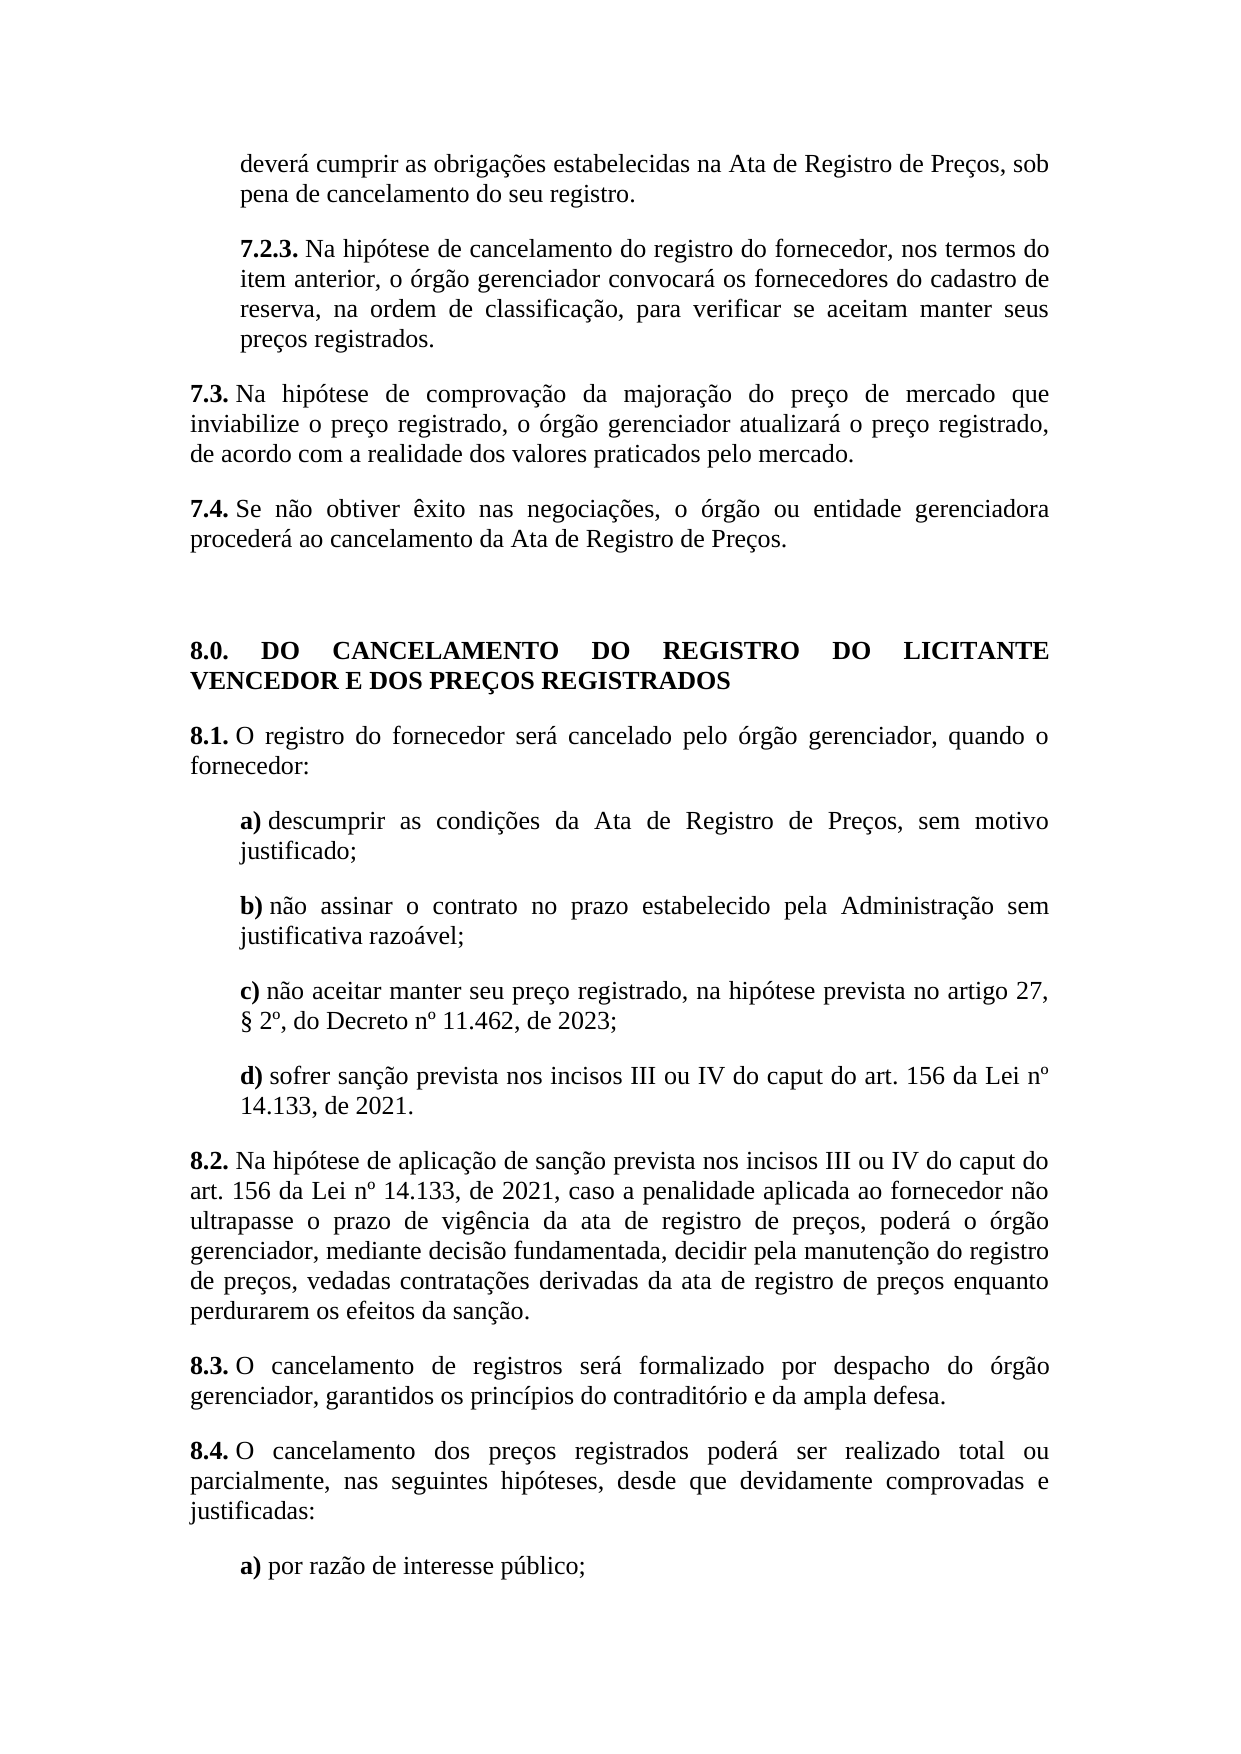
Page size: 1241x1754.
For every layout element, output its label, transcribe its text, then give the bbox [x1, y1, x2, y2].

text 7.2.3. Na hipótese de cancelamento do registro do fornecedor, nos termos do item anterior, o órgão gerenciador convocará os fornecedores do cadastro de reserva, na ordem de classificação, para verificar se aceitam manter seus preços registrados. [240, 233, 1051, 353]
text a) por razão de interesse público; [240, 1550, 1051, 1580]
text 8.4. O cancelamento dos preços registrados poderá ser realizado total ou parcialmente, nas seguintes hipóteses, desde que devidamente comprovadas e justificadas: [190, 1435, 1051, 1525]
text d) sofrer sanção prevista nos incisos III ou IV do caput do art. 156 da Lei nº 14.133, de 2021. [240, 1060, 1051, 1120]
text 7.3. Na hipótese de comprovação da majoração do preço de mercado que inviabilize o preço registrado, o órgão gerenciador atualizará o preço registrado, de acordo com a realidade dos valores praticados pelo mercado. [190, 378, 1051, 468]
text 7.4. Se não obtiver êxito nas negociações, o órgão ou entidade gerenciadora procederá ao cancelamento da Ata de Registro de Preços. [190, 493, 1051, 553]
text 8.0. DO CANCELAMENTO DO REGISTRO DO LICITANTE VENCEDOR E DOS PREÇOS REGISTRADOS [190, 635, 1051, 695]
text 8.3. O cancelamento de registros será formalizado por despacho do órgão gerenciador, garantidos os princípios do contraditório e da ampla defesa. [190, 1350, 1051, 1410]
text b) não assinar o contrato no prazo estabelecido pela Administração sem justificativa razoável; [240, 890, 1051, 950]
text 8.1. O registro do fornecedor será cancelado pelo órgão gerenciador, quando o fornecedor: [190, 720, 1051, 780]
text deverá cumprir as obrigações estabelecidas na Ata de Registro de Preços, sob pena de cancelamento do seu registro. [240, 148, 1051, 208]
text a) descumprir as condições da Ata de Registro de Preços, sem motivo justificado; [240, 805, 1051, 865]
text c) não aceitar manter seu preço registrado, na hipótese prevista no artigo 27, § 2º, do Decreto nº 11.462, de 2023; [240, 975, 1051, 1035]
text 8.2. Na hipótese de aplicação de sanção prevista nos incisos III ou IV do caput do art. 156 da Lei nº 14.133, de 2021, caso a penalidade aplicada ao fornecedor não ultrapasse o prazo de vigência da ata de registro de preços, poderá o órgão gerenciador, mediante decisão fundamentada, decidir pela manutenção do registro de preços, vedadas contratações derivadas da ata de registro de preços enquanto perdurarem os efeitos da sanção. [190, 1145, 1051, 1325]
